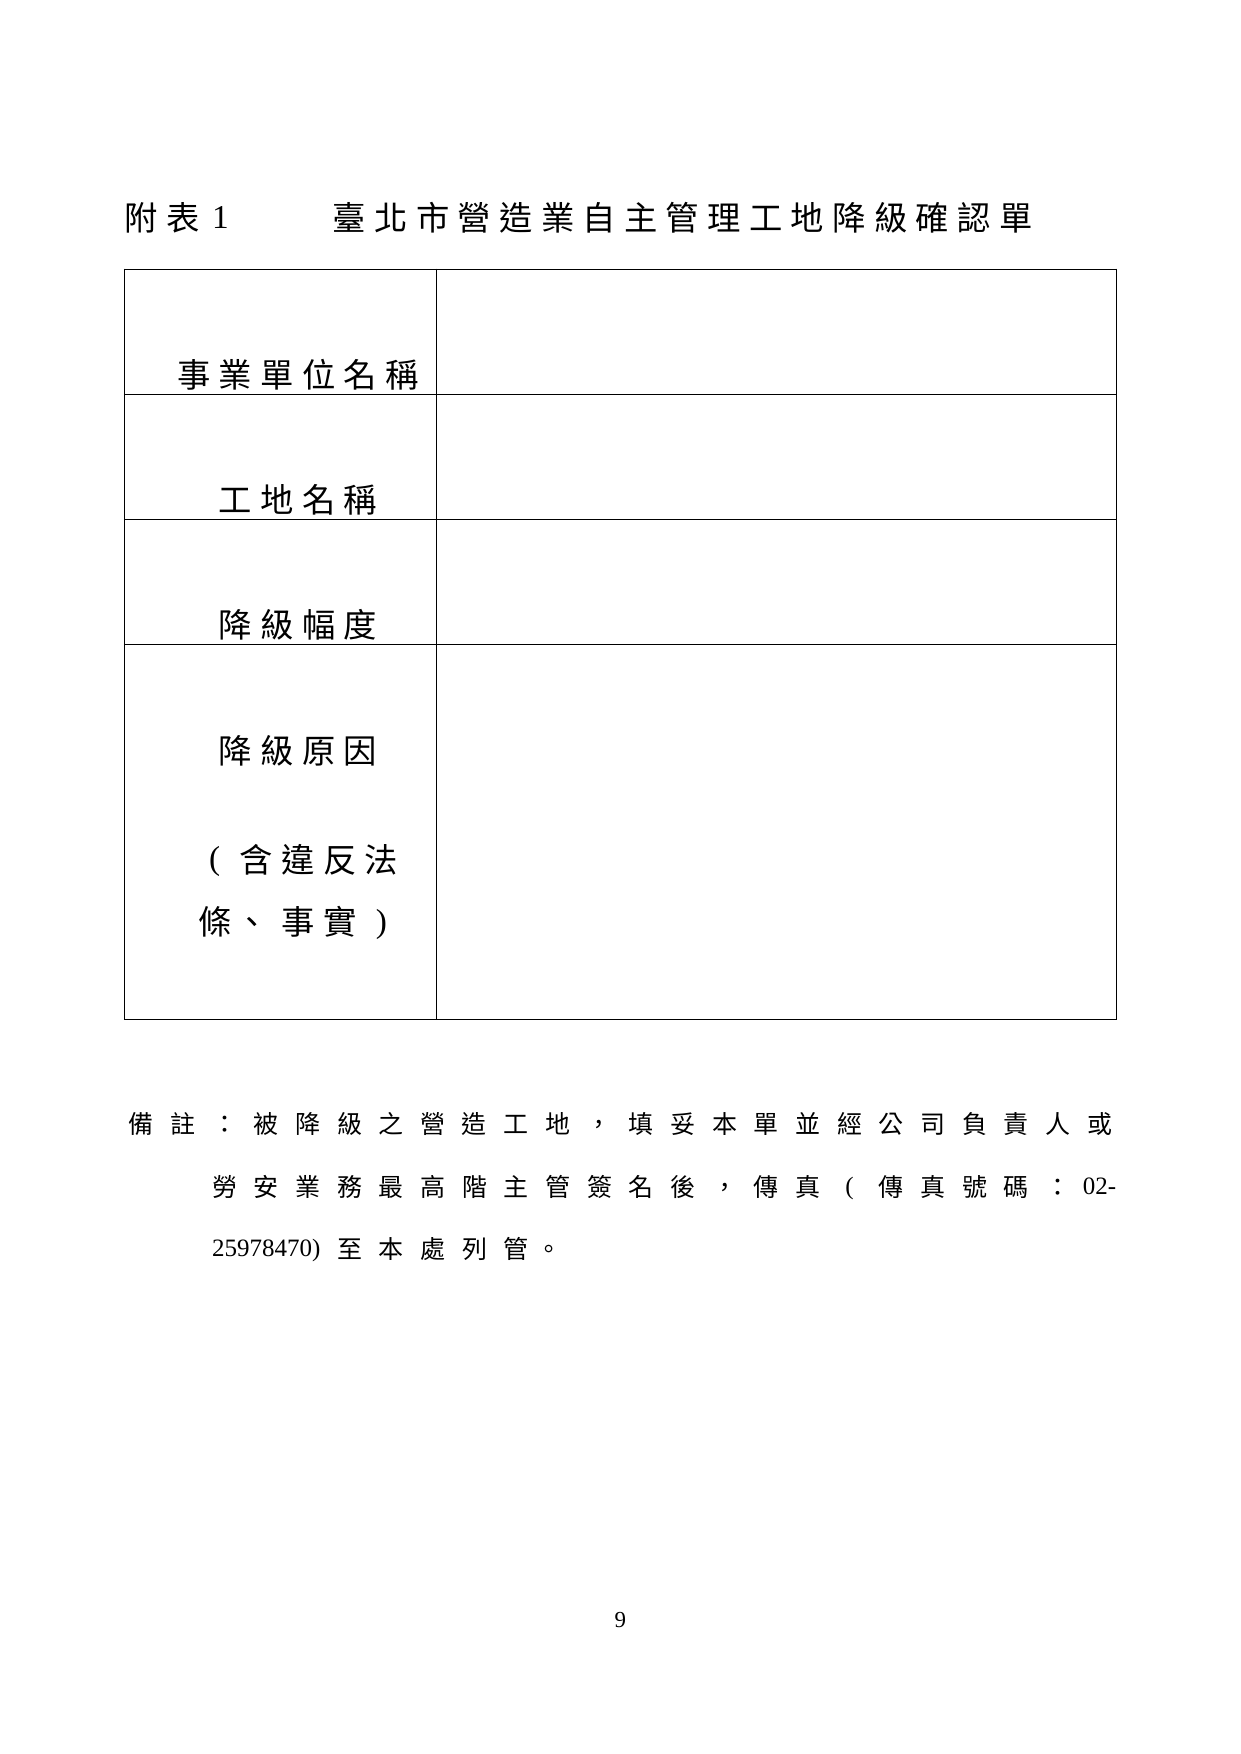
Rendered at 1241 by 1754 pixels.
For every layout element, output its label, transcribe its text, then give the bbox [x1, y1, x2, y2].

table_cell [437, 395, 1116, 518]
table_cell [437, 520, 1116, 643]
table_cell 工地名稱 [125, 395, 436, 518]
text 附表1 臺北市營造業自主管理工地降級確認單 [120, 143, 1120, 268]
text 備註：被降級之營造工地，填妥本單並經公司負責人或勞安業務最高階主管簽名後，傳真(傳真號碼：02-25978470)至本處列管。 [120, 1081, 1120, 1268]
table_cell 降級幅度 [125, 520, 436, 643]
table_cell 降級原因 (含違反法條、事實) [125, 645, 436, 1018]
table_header 事業單位名稱 [125, 270, 436, 393]
table_header [437, 270, 1116, 393]
table_cell [437, 645, 1116, 1018]
